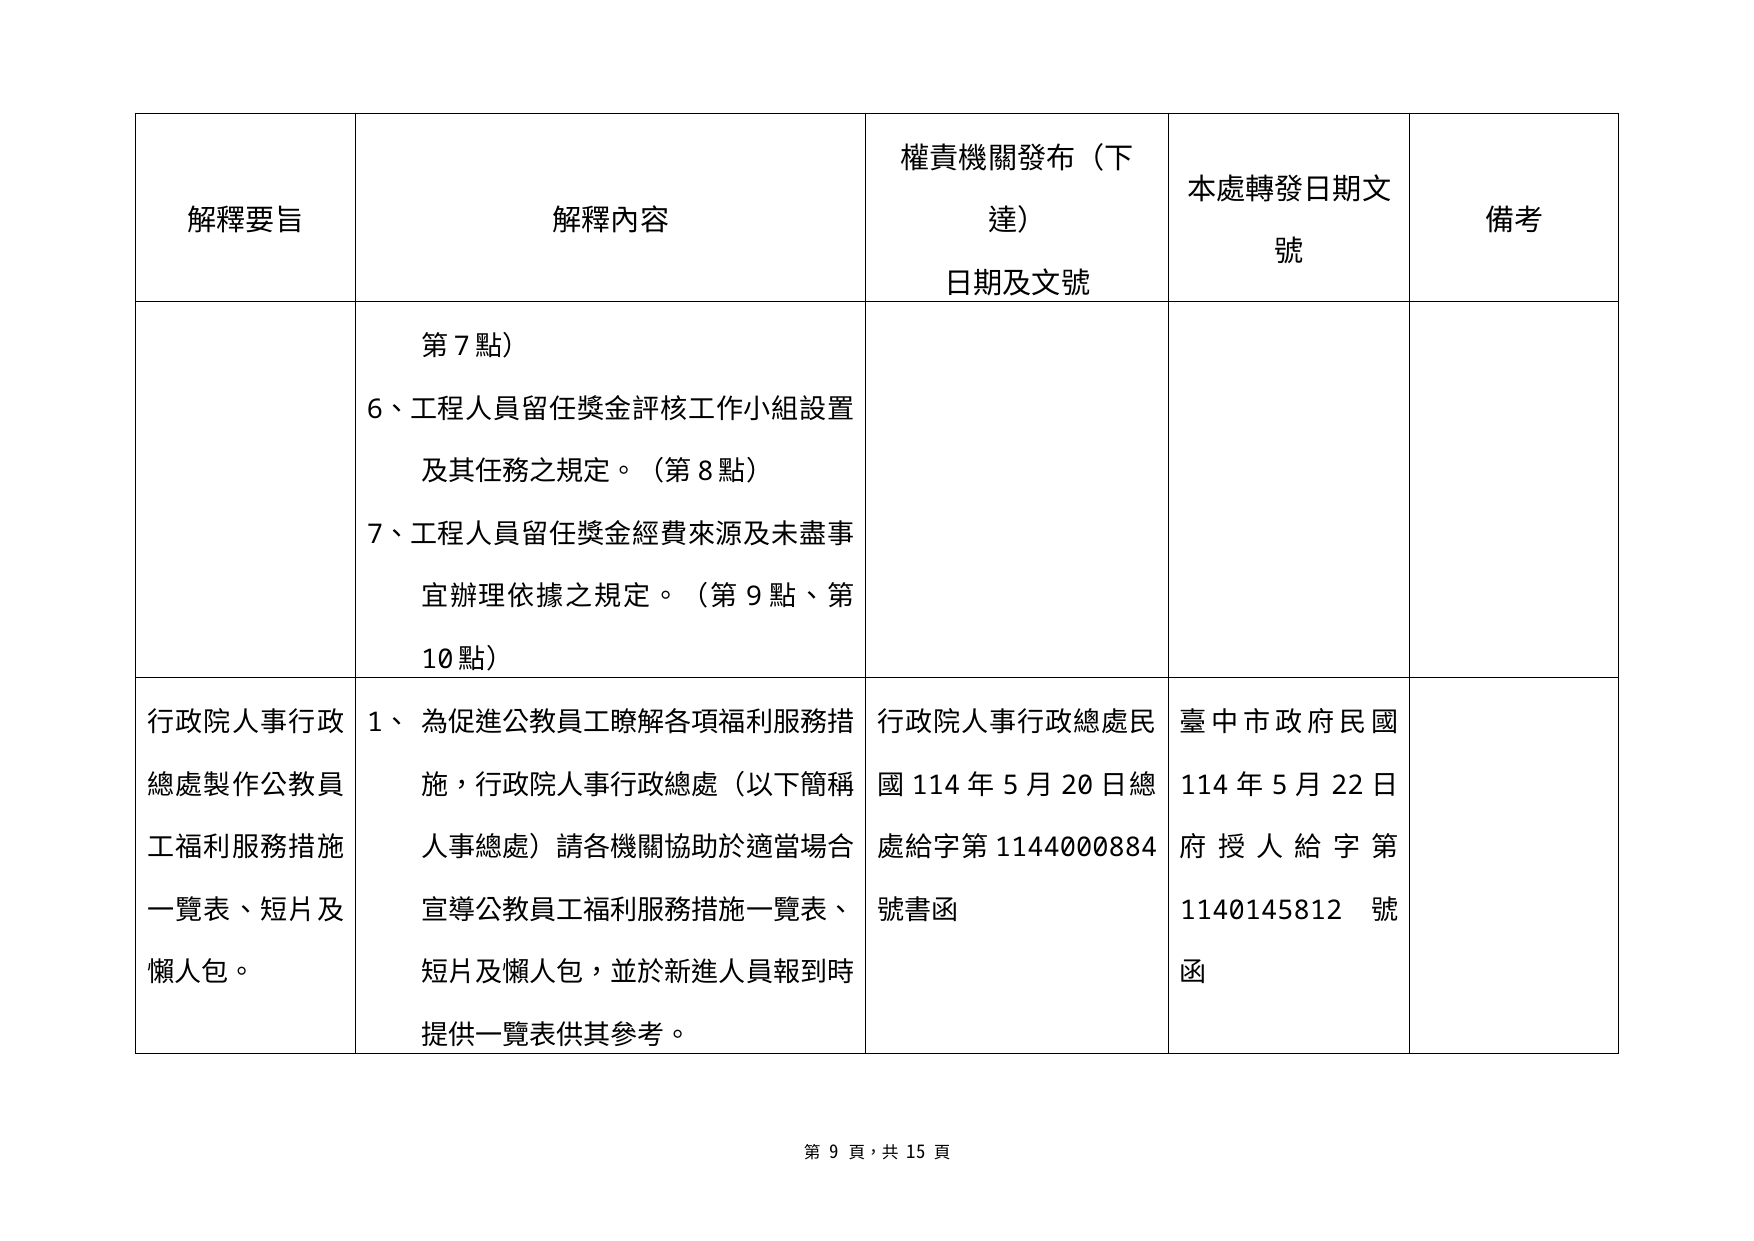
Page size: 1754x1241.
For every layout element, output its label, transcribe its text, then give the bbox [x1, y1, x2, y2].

table_header 備考 [1410, 114, 1618, 301]
table_cell [866, 302, 1168, 677]
table_header 權責機關發布（下達） 日期及文號 [866, 114, 1168, 301]
table_header 解釋要旨 [136, 114, 355, 301]
table_header 解釋內容 [356, 114, 865, 301]
table_cell [1169, 302, 1409, 677]
table_cell 為促進公教員工瞭解各項福利服務措施，行政院人事行政總處（以下簡稱人事總處）請各機關協助於適當場合宣導公教員工福利服務措施一覽表、短片及懶人包，並於新進人員報到時提供一覽表供其參考。 公教員工福利服務措施一覽表、短片及懶人包分別置於人事總處全球資訊網/公務福利e化平台/政策/友善家庭服務，及人事總處全球資訊網/總處政策與業務/給與福利處/福利文康項下。未來宣導措施內容如有增修，人事總處將配合更新，不再另行函知。 [356, 678, 865, 1053]
table_cell 茲為規範臺中市政府所屬各機關工程人員留任獎金支給作業，爰訂定臺中市政府所屬機關工程人員留任獎金發放作業規定。本規定全文計10點，其重點如下： 訂定依據。（第1點） 工程人員留任獎金發放對象、發放期程及支給數額之規定。（第2點至第4點） 工程人員留任獎金年資不予採計及連續採計之規定。（第5點） 工程人員留任獎金不發給之規定。（第6點） 工程人員留任獎金扣減發之規定。（第7點） 工程人員留任獎金評核工作小組設置及其任務之規定。（第8點） 工程人員留任獎金經費來源及未盡事宜辦理依據之規定。（第9點、第10點） [356, 302, 865, 677]
table_cell 行政院人事行政總處民國114年5月20日總處給字第1144000884號書函 [866, 678, 1168, 1053]
table_cell [1410, 302, 1618, 677]
table_cell [136, 302, 355, 677]
table_cell 行政院人事行政總處製作公教員工福利服務措施一覽表、短片及懶人包。 [136, 678, 355, 1053]
table_cell [1410, 678, 1618, 1053]
table_header 本處轉發日期文號 [1169, 114, 1409, 301]
table_cell 臺中市政府民國114年5月22日府授人給字第1140145812號函 [1169, 678, 1409, 1053]
